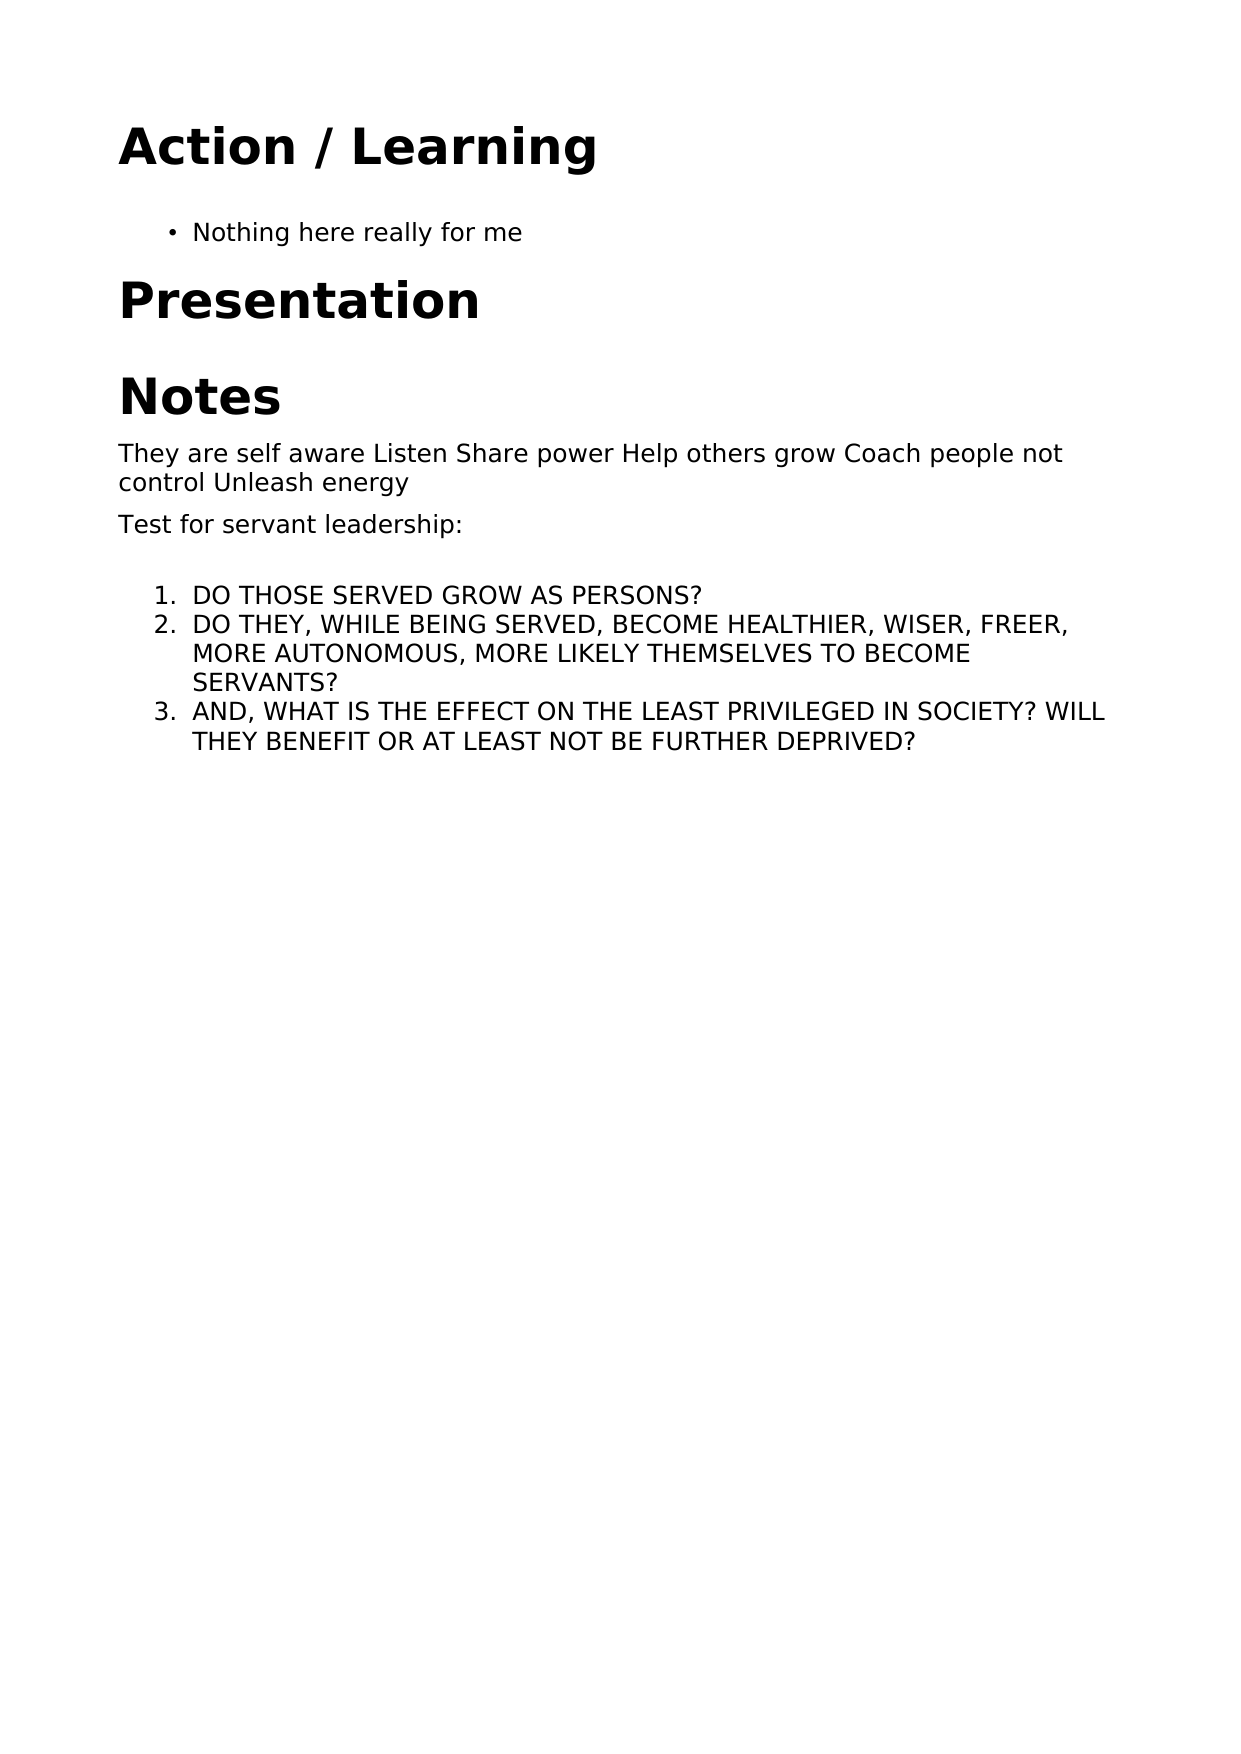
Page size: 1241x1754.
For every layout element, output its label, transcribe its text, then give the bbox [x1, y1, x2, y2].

list DO THOSE SERVED GROW AS PERSONS? [177, 581, 1122, 610]
list AND, WHAT IS THE EFFECT ON THE LEAST PRIVILEGED IN SOCIETY? WILL THEY BENEFIT OR AT LEAST NOT BE FURTHER DEPRIVED? [177, 698, 1122, 756]
subtitle Presentation [118, 272, 1122, 331]
list DO THEY, WHILE BEING SERVED, BECOME HEALTHIER, WISER, FREER, MORE AUTONOMOUS, MORE LIKELY THEMSELVES TO BECOME SERVANTS? [177, 610, 1122, 698]
text Test for servant leadership: [118, 510, 1122, 539]
list Nothing here really for me [177, 218, 1122, 247]
text They are self aware Listen Share power Help others grow Coach people not control Unleash energy [118, 439, 1122, 497]
subtitle Notes [118, 368, 1122, 426]
subtitle Action / Learning [118, 118, 1122, 176]
